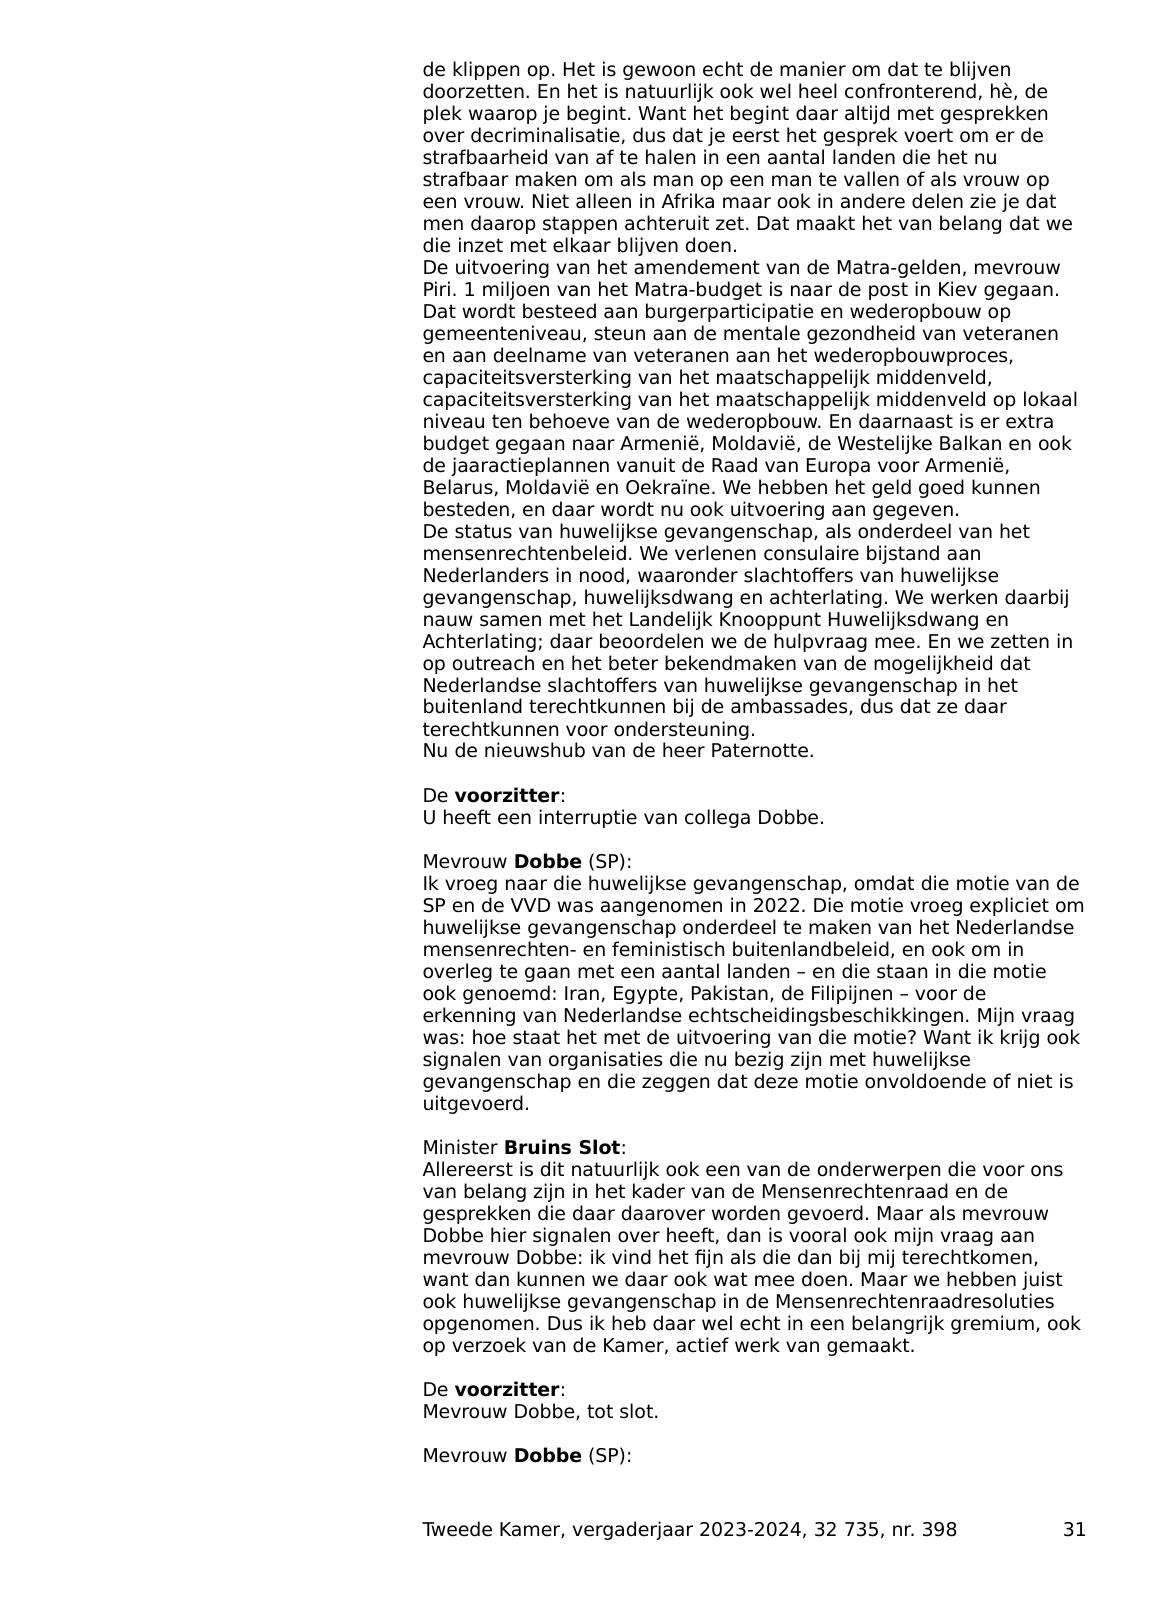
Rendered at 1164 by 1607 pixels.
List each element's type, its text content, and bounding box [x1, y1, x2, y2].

text Minister Bruins Slot: [422, 1137, 1087, 1159]
text De voorzitter: [422, 784, 1087, 807]
text de klippen op. Het is gewoon echt de manier om dat te blijven doorzetten. En het is natuurlijk ook wel heel confronterend, hè, de plek waarop je begint. Want het begint daar altijd met gesprekken over decriminalisatie, dus dat je eerst het gesprek voert om er de strafbaarheid van af te halen in een aantal landen die het nu strafbaar maken om als man op een man te vallen of als vrouw op een vrouw. Niet alleen in Afrika maar ook in andere delen zie je dat men daarop stappen achteruit zet. Dat maakt het van belang dat we die inzet met elkaar blijven doen. [422, 59, 1087, 257]
text Nu de nieuwshub van de heer Paternotte. [422, 740, 1087, 762]
text Ik vroeg naar die huwelijkse gevangenschap, omdat die motie van de SP en de VVD was aangenomen in 2022. Die motie vroeg expliciet om huwelijkse gevangenschap onderdeel te maken van het Nederlandse mensenrechten- en feministisch buitenlandbeleid, en ook om in overleg te gaan met een aantal landen – en die staan in die motie ook genoemd: Iran, Egypte, Pakistan, de Filipijnen – voor de erkenning van Nederlandse echtscheidingsbeschikkingen. Mijn vraag was: hoe staat het met de uitvoering van die motie? Want ik krijg ook signalen van organisaties die nu bezig zijn met huwelijkse gevangenschap en die zeggen dat deze motie onvoldoende of niet is uitgevoerd. [422, 873, 1087, 1114]
text De voorzitter: [422, 1379, 1087, 1401]
text De status van huwelijkse gevangenschap, als onderdeel van het mensenrechtenbeleid. We verlenen consulaire bijstand aan Nederlanders in nood, waaronder slachtoffers van huwelijkse gevangenschap, huwelijksdwang en achterlating. We werken daarbij nauw samen met het Landelijk Knooppunt Huwelijksdwang en Achterlating; daar beoordelen we de hulpvraag mee. En we zetten in op outreach en het beter bekendmaken van de mogelijkheid dat Nederlandse slachtoffers van huwelijkse gevangenschap in het buitenland terechtkunnen bij de ambassades, dus dat ze daar terechtkunnen voor ondersteuning. [422, 521, 1087, 740]
text Mevrouw Dobbe (SP): [422, 1445, 1087, 1467]
text Mevrouw Dobbe, tot slot. [422, 1401, 1087, 1423]
text Mevrouw Dobbe (SP): [422, 851, 1087, 873]
text De uitvoering van het amendement van de Matra-gelden, mevrouw Piri. 1 miljoen van het Matra-budget is naar de post in Kiev gegaan. Dat wordt besteed aan burgerparticipatie en wederopbouw op gemeenteniveau, steun aan de mentale gezondheid van veteranen en aan deelname van veteranen aan het wederopbouwproces, capaciteitsversterking van het maatschappelijk middenveld, capaciteitsversterking van het maatschappelijk middenveld op lokaal niveau ten behoeve van de wederopbouw. En daarnaast is er extra budget gegaan naar Armenië, Moldavië, de Westelijke Balkan en ook de jaaractieplannen vanuit de Raad van Europa voor Armenië, Belarus, Moldavië en Oekraïne. We hebben het geld goed kunnen besteden, en daar wordt nu ook uitvoering aan gegeven. [422, 257, 1087, 521]
text Allereerst is dit natuurlijk ook een van de onderwerpen die voor ons van belang zijn in het kader van de Mensenrechtenraad en de gesprekken die daar daarover worden gevoerd. Maar als mevrouw Dobbe hier signalen over heeft, dan is vooral ook mijn vraag aan mevrouw Dobbe: ik vind het fijn als die dan bij mij terechtkomen, want dan kunnen we daar ook wat mee doen. Maar we hebben juist ook huwelijkse gevangenschap in de Mensenrechtenraadresoluties opgenomen. Dus ik heb daar wel echt in een belangrijk gremium, ook op verzoek van de Kamer, actief werk van gemaakt. [422, 1159, 1087, 1356]
text U heeft een interruptie van collega Dobbe. [422, 807, 1087, 828]
